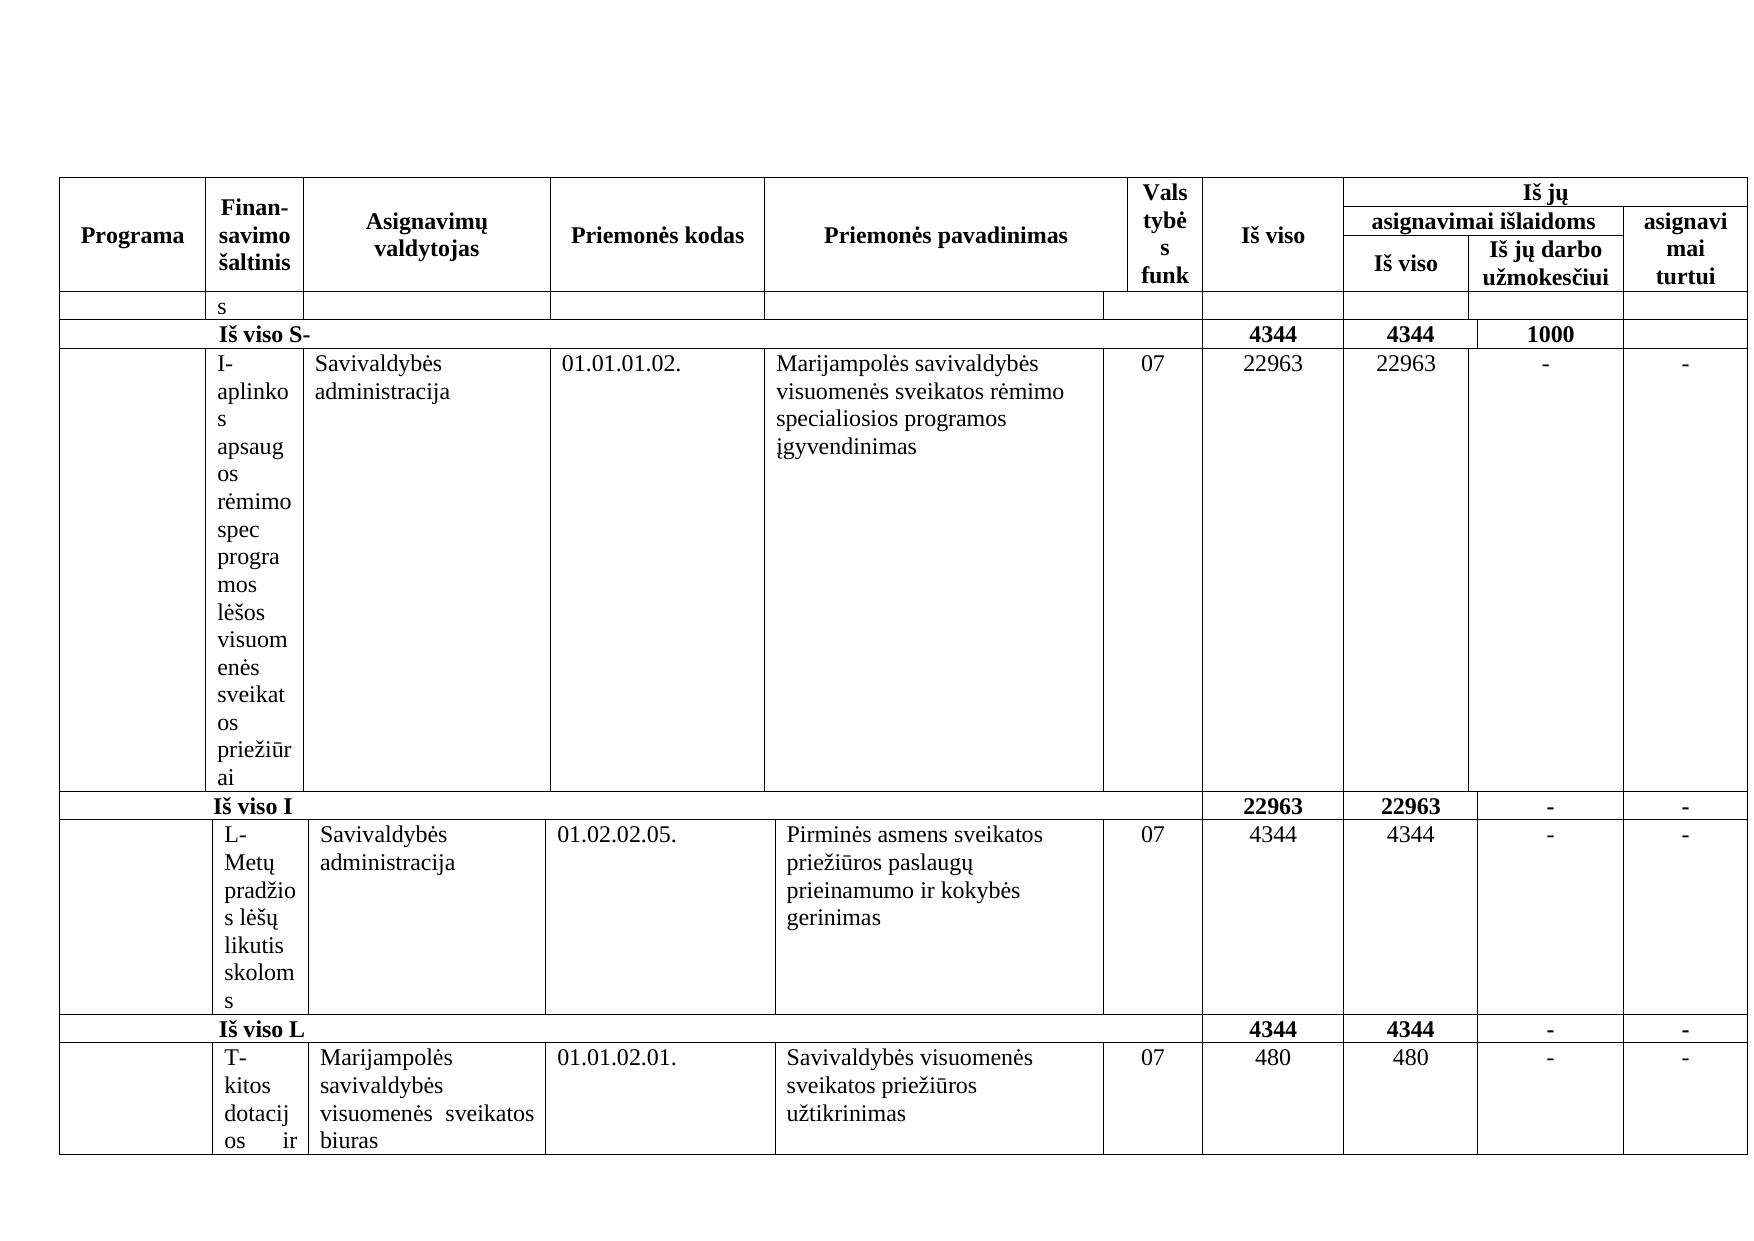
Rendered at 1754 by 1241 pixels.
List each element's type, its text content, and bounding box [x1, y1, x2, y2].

table_cell - [1478, 1043, 1623, 1154]
table_cell 07 [1104, 349, 1202, 791]
table_cell 22963 [1344, 792, 1477, 819]
table_cell [60, 820, 212, 1014]
table_cell Pirminės asmens sveikatos priežiūros paslaugų prieinamumo ir kokybės gerinimas [776, 820, 1103, 1014]
table_cell 01.01.01.02. [551, 349, 764, 791]
table_cell Iš viso [1344, 236, 1468, 291]
table_cell Savivaldybės visuomenės sveikatos priežiūros užtikrinimas [776, 1043, 1103, 1154]
table_cell 22963 [1203, 792, 1343, 819]
table_cell 4344 [1203, 320, 1343, 348]
table_cell [1748, 319, 1754, 348]
table_cell - [1624, 1015, 1747, 1042]
table_header Asignavimų valdytojas [304, 178, 550, 291]
table_cell [1748, 1042, 1754, 1154]
table_cell 01.01.02.01. [546, 1043, 775, 1154]
table_cell 4344 [1344, 1015, 1477, 1042]
table_cell [1469, 292, 1623, 319]
table_cell 01.02.02.05. [546, 820, 775, 1014]
table_cell - [1624, 820, 1747, 1014]
table_cell 22963 [1344, 349, 1468, 791]
table_cell - [1624, 349, 1747, 791]
table_header Valstybės funkcija [1128, 178, 1202, 291]
table_header Programa [60, 178, 205, 291]
table_cell 4344 [1344, 320, 1477, 348]
table_cell 07 [1104, 820, 1202, 1014]
table_cell 4344 [1203, 1015, 1343, 1042]
table_cell [1203, 292, 1343, 319]
table_cell Savivaldybės administracija [304, 349, 550, 791]
table_cell - [1469, 349, 1623, 791]
table_cell 07 [1104, 1043, 1202, 1154]
table_cell [765, 292, 1103, 319]
table_cell asignavimai išlaidoms [1344, 207, 1623, 234]
table_cell [1748, 235, 1754, 291]
table_cell 22963 [1203, 349, 1343, 791]
table_cell 1000 [1478, 320, 1623, 348]
table_cell Marijampolės savivaldybės visuomenės sveikatos biuras [309, 1043, 545, 1154]
table_cell [1748, 348, 1754, 791]
table_cell asignavimai turtui įsigyti [1624, 207, 1747, 291]
table_cell 480 [1203, 1043, 1343, 1154]
table_cell [1748, 791, 1754, 819]
table_cell I-aplinkos apsaugos rėmimo spec programos lėšos visuomenės sveikatos priežiūrai [206, 349, 303, 791]
table_header Iš jų [1344, 178, 1747, 206]
table_cell Iš viso L [60, 1015, 1202, 1042]
table_cell [60, 1043, 212, 1154]
table_cell Marijampolės savivaldybės visuomenės sveikatos rėmimo specialiosios programos įgyvendinimas [765, 349, 1103, 791]
table_cell - [1624, 792, 1747, 819]
table_header Priemonės kodas [551, 178, 764, 291]
table_cell 07 [1104, 292, 1202, 319]
table_cell Iš viso I [60, 792, 1202, 819]
table_cell [1344, 292, 1468, 319]
table_cell [551, 292, 764, 319]
table_cell - [1624, 292, 1747, 319]
table_header Finan-savimo šaltinis [206, 178, 303, 291]
table_cell 4344 [1344, 820, 1477, 1014]
table_cell [1748, 206, 1754, 234]
table_cell - [1624, 1043, 1747, 1154]
table_cell 4344 [1203, 820, 1343, 1014]
table_cell [1748, 291, 1754, 319]
table_cell Iš jų darbo užmokesčiui [1469, 236, 1623, 291]
table_cell [1748, 1014, 1754, 1042]
table_cell s [206, 292, 303, 319]
table_header Priemonės pavadinimas [765, 178, 1127, 291]
table_cell 480 [1344, 1043, 1477, 1154]
table_cell Iš viso S- [60, 320, 1202, 348]
table_cell [1748, 819, 1754, 1014]
table_cell - [1478, 1015, 1623, 1042]
table_cell Savivaldybės administracija [309, 820, 545, 1014]
table_cell [60, 292, 205, 319]
table_cell [60, 349, 205, 791]
table_cell - [1478, 792, 1623, 819]
table_cell L-Metų pradžios lėšų likutis skoloms [213, 820, 308, 1014]
table_cell - [1478, 820, 1623, 1014]
table_cell [304, 292, 550, 319]
table_cell T- kitos dotacijos ir [213, 1043, 308, 1154]
table_header Iš viso [1203, 178, 1343, 291]
table_cell [1624, 320, 1747, 348]
table_header [1748, 177, 1754, 206]
